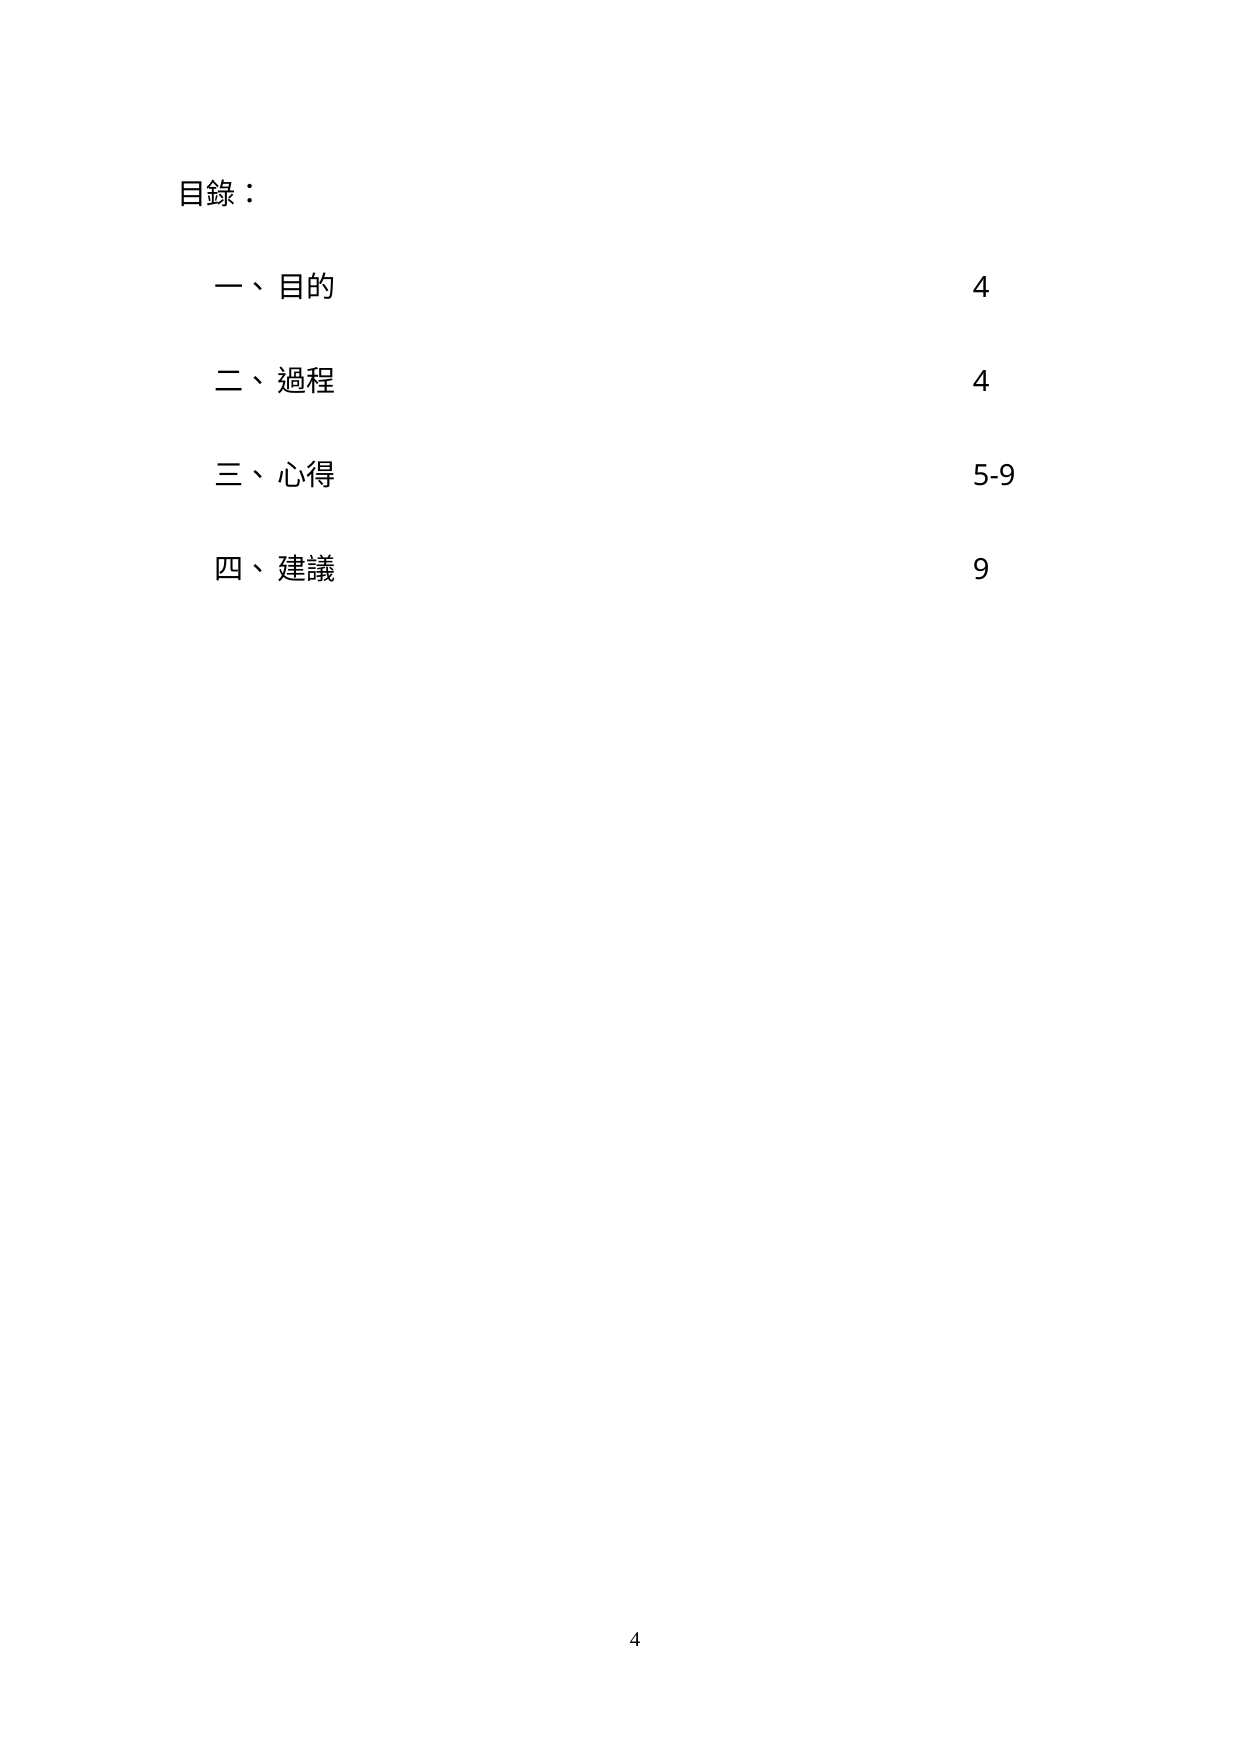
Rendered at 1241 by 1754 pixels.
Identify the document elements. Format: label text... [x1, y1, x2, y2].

text 目錄： [177, 154, 1092, 229]
list 目的 4 [214, 248, 1092, 323]
list 建議 9 [214, 529, 1092, 604]
list 過程 4 [214, 342, 1092, 417]
list 心得 5-9 [214, 435, 1092, 510]
